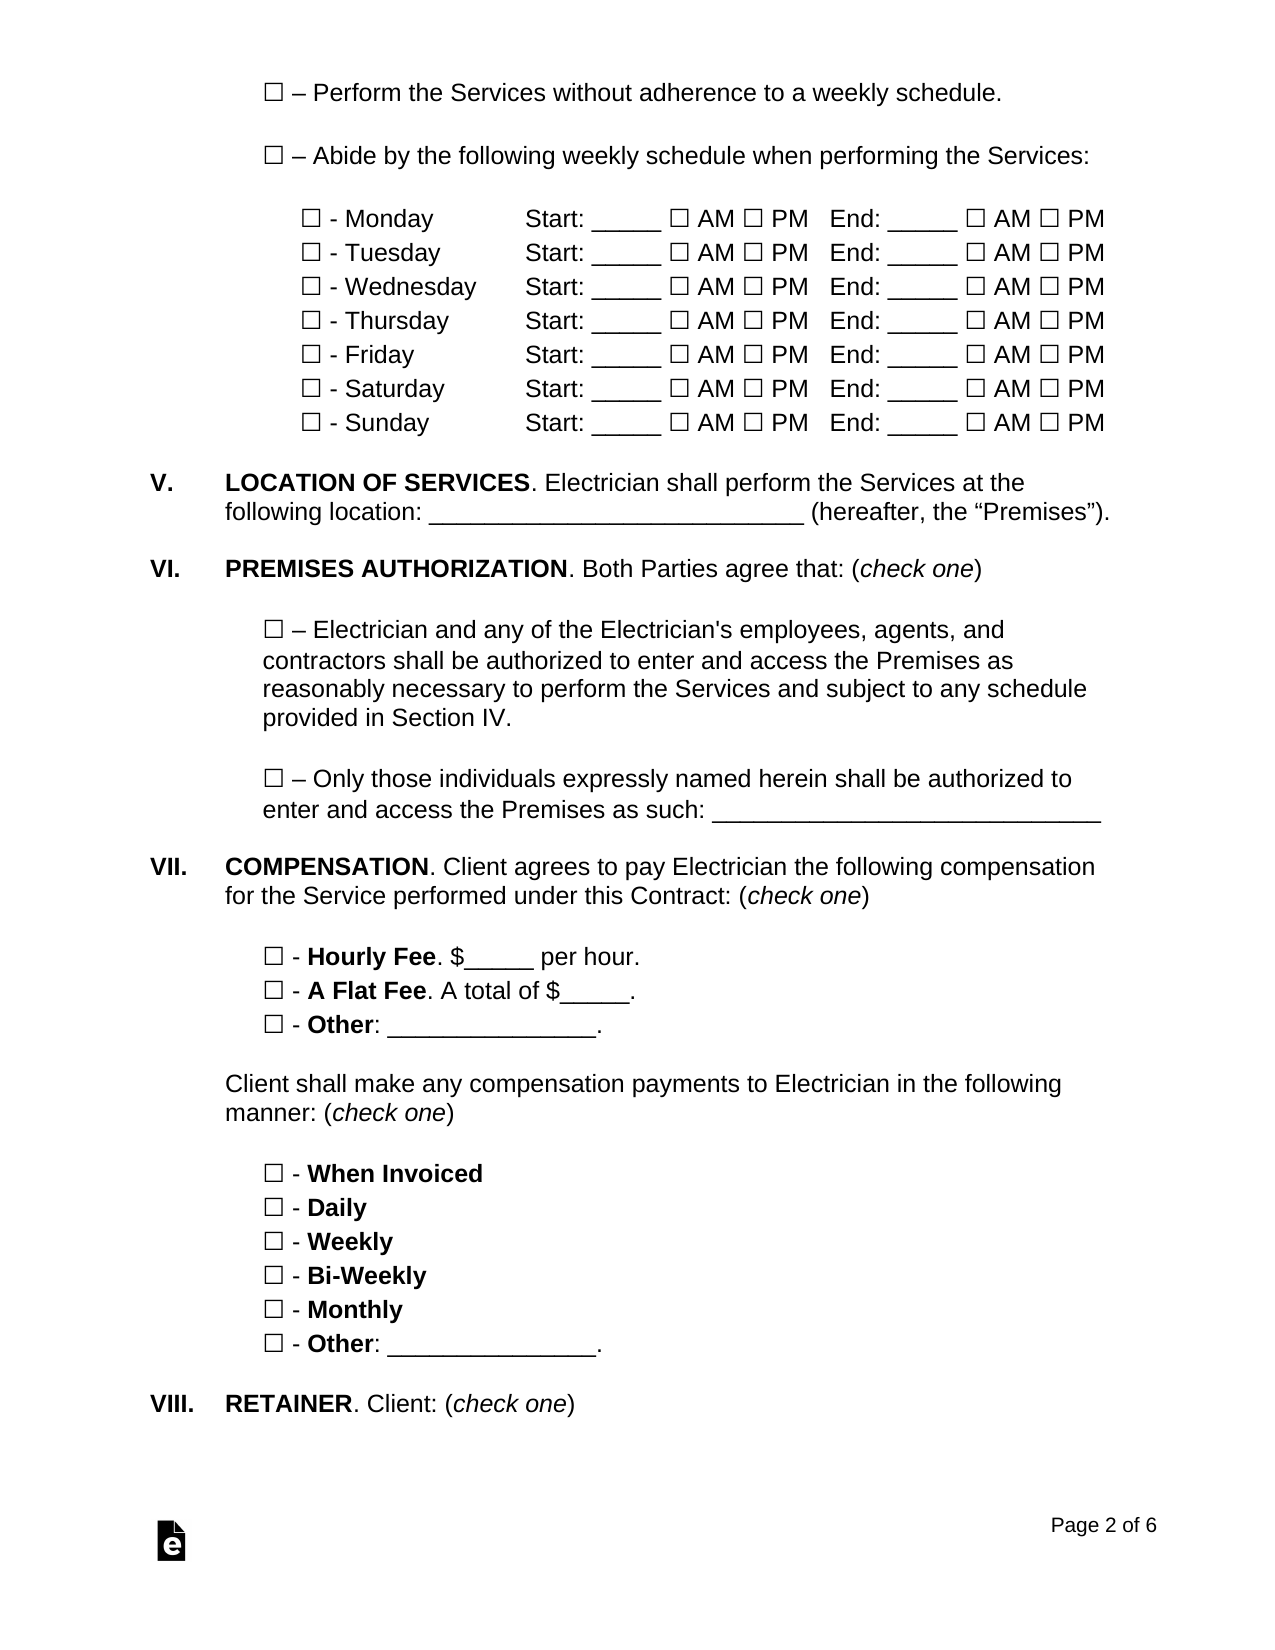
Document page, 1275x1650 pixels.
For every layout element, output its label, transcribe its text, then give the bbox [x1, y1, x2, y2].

text ☐ - Other: _______________. [262, 1326, 1125, 1360]
text ☐ – Electrician and any of the Electrician's employees, agents, and contractors shall be authorized to enter and access the Premises as reasonably necessary to perform the Services and subject to any schedule provided in Section IV. [262, 612, 1125, 732]
text ☐ - When Invoiced [262, 1156, 1125, 1190]
list COMPENSATION. Client agrees to pay Electrician the following compensation for the Service performed under this Contract: (check one) [150, 852, 1125, 910]
list ☐ - Other: _______________. [262, 1007, 1125, 1041]
text ☐ - Monday Start: _____ ☐ AM ☐ PM End: _____ ☐ AM ☐ PM [300, 201, 1125, 235]
text ☐ - Tuesday Start: _____ ☐ AM ☐ PM End: _____ ☐ AM ☐ PM [300, 235, 1125, 269]
text ☐ – Perform the Services without adherence to a weekly schedule. [262, 75, 1125, 109]
list ☐ - Hourly Fee. $_____ per hour. [262, 938, 1125, 972]
text ☐ - Bi-Weekly [262, 1258, 1125, 1292]
text ☐ - Friday Start: _____ ☐ AM ☐ PM End: _____ ☐ AM ☐ PM [300, 337, 1125, 371]
list RETAINER. Client: (check one) [150, 1389, 1125, 1417]
list PREMISES AUTHORIZATION. Both Parties agree that: (check one) [150, 554, 1125, 583]
text ☐ - Weekly [262, 1224, 1125, 1258]
text ☐ - Sunday Start: _____ ☐ AM ☐ PM End: _____ ☐ AM ☐ PM [300, 405, 1125, 439]
text ☐ - Monthly [262, 1292, 1125, 1326]
text ☐ - Daily [262, 1190, 1125, 1224]
text ☐ - Saturday Start: _____ ☐ AM ☐ PM End: _____ ☐ AM ☐ PM [300, 371, 1125, 405]
text ☐ - Thursday Start: _____ ☐ AM ☐ PM End: _____ ☐ AM ☐ PM [300, 303, 1125, 337]
list Client shall make any compensation payments to Electrician in the following manner: (check one) [225, 1069, 1125, 1127]
text ☐ – Abide by the following weekly schedule when performing the Services: [262, 138, 1125, 172]
list ☐ - A Flat Fee. A total of $_____. [262, 972, 1125, 1007]
text ☐ - Wednesday Start: _____ ☐ AM ☐ PM End: _____ ☐ AM ☐ PM [300, 269, 1125, 303]
text ☐ – Only those individuals expressly named herein shall be authorized to enter and access the Premises as such: ____________________________ [262, 761, 1125, 823]
list LOCATION OF SERVICES. Electrician shall perform the Services at the following location: ___________________________ (hereafter, the “Premises”). [150, 468, 1125, 525]
